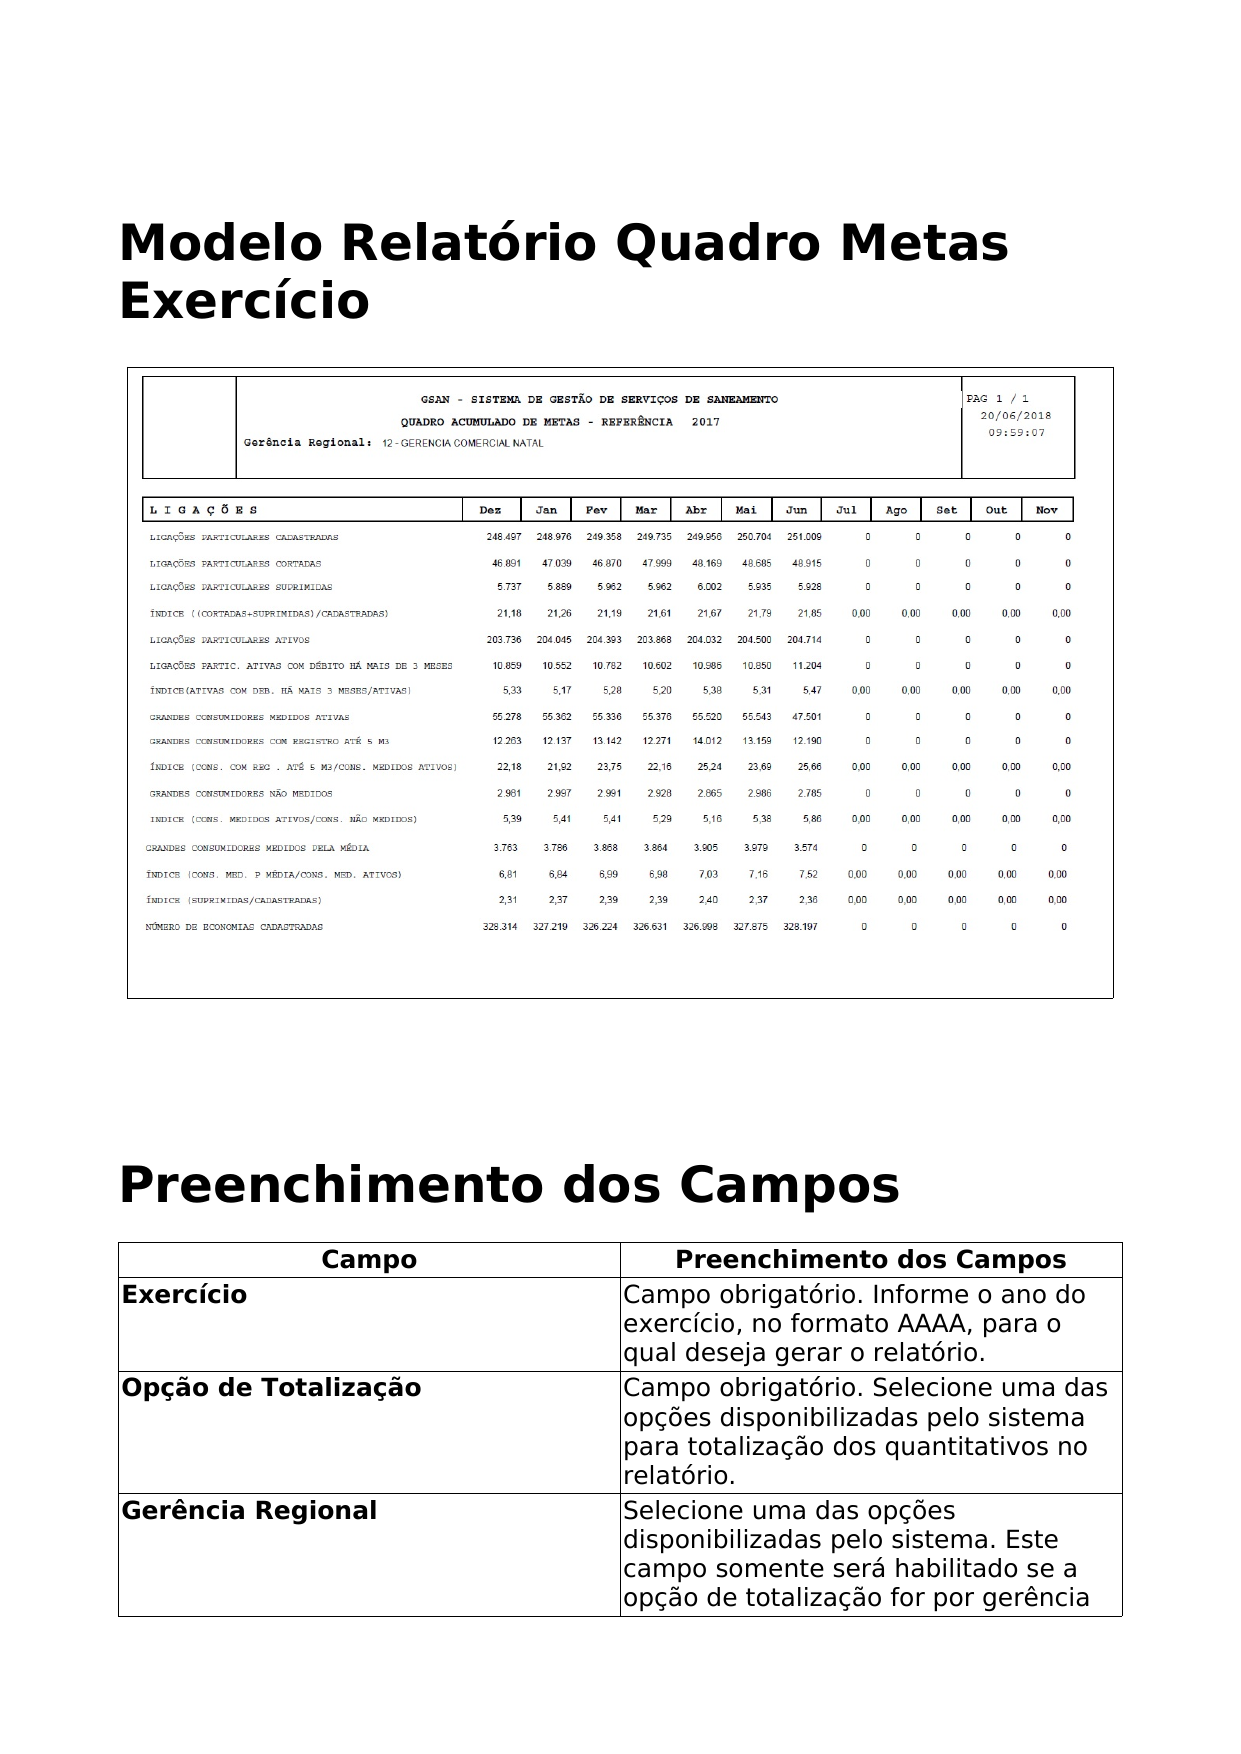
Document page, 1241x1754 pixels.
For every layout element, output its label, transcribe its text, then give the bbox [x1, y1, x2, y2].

table_cell Opção de Totalização [119, 1372, 620, 1493]
table_cell Campo obrigatório. Informe o ano do exercício, no formato AAAA, para o qual deseja gerar o relatório. [621, 1278, 1122, 1371]
table_header Preenchimento dos Campos [621, 1243, 1122, 1277]
table_cell Campo obrigatório. Selecione uma das opções disponibilizadas pelo sistema para totalização dos quantitativos no relatório. [621, 1372, 1122, 1493]
table_header Campo [119, 1243, 620, 1277]
table_cell Exercício [119, 1278, 620, 1371]
subtitle Modelo Relatório Quadro Metas Exercício [118, 214, 1122, 330]
table_cell Selecione uma das opções disponibilizadas pelo sistema. Este campo somente será habilitado se a opção de totalização for por gerência [621, 1494, 1122, 1616]
subtitle Preenchimento dos Campos [118, 1156, 1122, 1215]
table_cell Gerência Regional [119, 1494, 620, 1616]
table_header [128, 368, 1113, 998]
picture [129, 369, 1111, 966]
